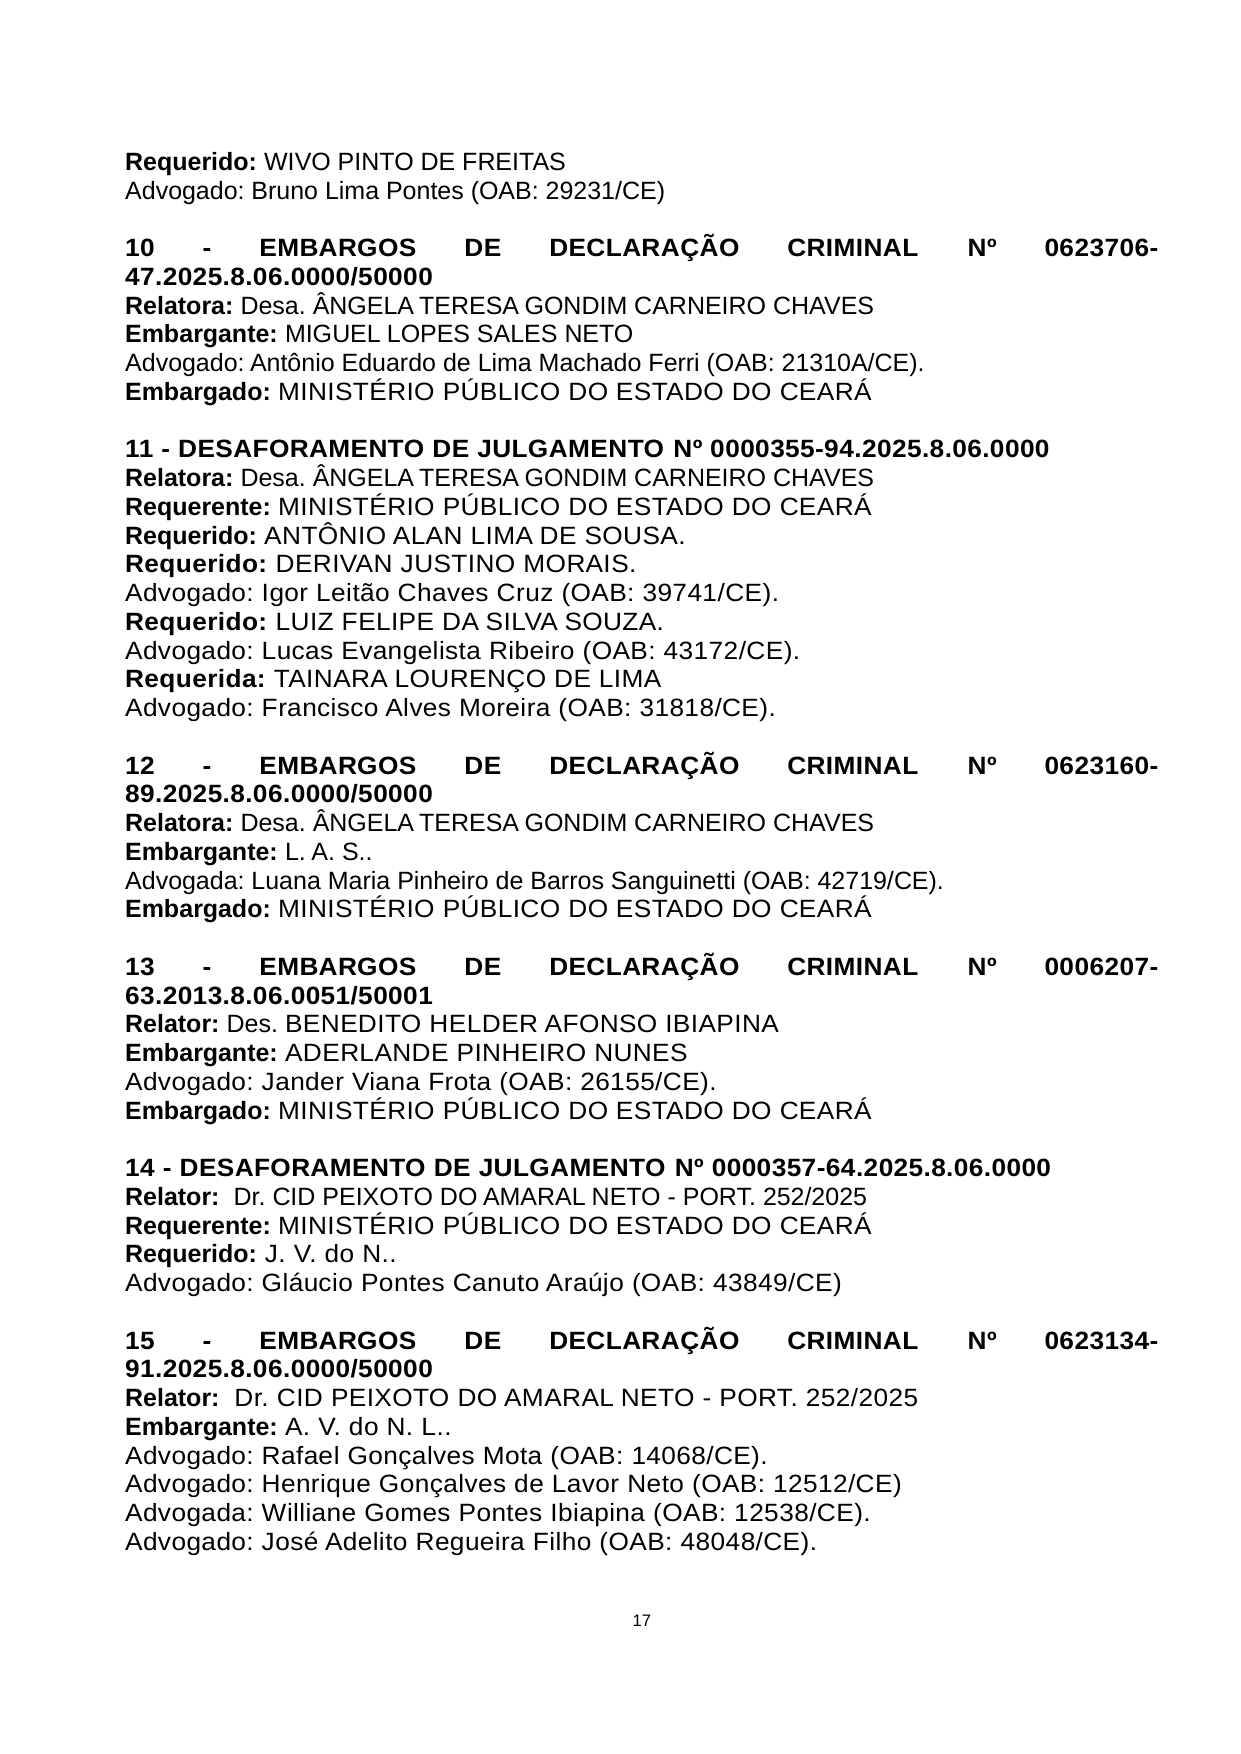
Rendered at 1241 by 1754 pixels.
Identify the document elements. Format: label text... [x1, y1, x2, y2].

text Advogado: Lucas Evangelista Ribeiro (OAB: 43172/CE). [125, 636, 1158, 664]
text Advogado: Francisco Alves Moreira (OAB: 31818/CE). [125, 693, 1158, 722]
text Advogada: Luana Maria Pinheiro de Barros Sanguinetti (OAB: 42719/CE). [125, 866, 1158, 894]
text Relatora: Desa. ÂNGELA TERESA GONDIM CARNEIRO CHAVES [125, 808, 1158, 837]
text Requerido: ANTÔNIO ALAN LIMA DE SOUSA. [125, 521, 1158, 549]
text Embargado: MINISTÉRIO PÚBLICO DO ESTADO DO CEARÁ [125, 1096, 1158, 1124]
text Advogado: Henrique Gonçalves de Lavor Neto (OAB: 12512/CE) [125, 1469, 1158, 1498]
text Requerida: TAINARA LOURENÇO DE LIMA [125, 664, 1158, 693]
text Relatora: Desa. ÂNGELA TERESA GONDIM CARNEIRO CHAVES [125, 291, 1158, 319]
text Embargante: A. V. do N. L.. [125, 1412, 1158, 1441]
text Advogado: Jander Viana Frota (OAB: 26155/CE). [125, 1067, 1158, 1096]
text 12 - EMBARGOS DE DECLARAÇÃO CRIMINAL Nº 0623160-89.2025.8.06.0000/50000 [125, 751, 1158, 808]
text Advogado: Igor Leitão Chaves Cruz (OAB: 39741/CE). [125, 578, 1158, 607]
text Requerente: MINISTÉRIO PÚBLICO DO ESTADO DO CEARÁ [125, 1211, 1158, 1239]
text 15 - EMBARGOS DE DECLARAÇÃO CRIMINAL Nº 0623134-91.2025.8.06.0000/50000 [125, 1326, 1158, 1383]
text Advogado: Antônio Eduardo de Lima Machado Ferri (OAB: 21310A/CE). [125, 348, 1158, 377]
text Advogado: Bruno Lima Pontes (OAB: 29231/CE) [125, 176, 1158, 204]
text Embargante: ADERLANDE PINHEIRO NUNES [125, 1038, 1158, 1067]
text 11 - DESAFORAMENTO DE JULGAMENTO Nº 0000355-94.2025.8.06.0000 [125, 434, 1158, 463]
text Requerido: DERIVAN JUSTINO MORAIS. [125, 549, 1158, 578]
text Relator: Dr. CID PEIXOTO DO AMARAL NETO - PORT. 252/2025 [125, 1182, 1158, 1211]
text Requerido: WIVO PINTO DE FREITAS [125, 147, 1158, 176]
text 10 - EMBARGOS DE DECLARAÇÃO CRIMINAL Nº 0623706-47.2025.8.06.0000/50000 [125, 233, 1158, 291]
text Advogado: Gláucio Pontes Canuto Araújo (OAB: 43849/CE) [125, 1268, 1158, 1297]
text 14 - DESAFORAMENTO DE JULGAMENTO Nº 0000357-64.2025.8.06.0000 [125, 1153, 1158, 1182]
text Requerido: LUIZ FELIPE DA SILVA SOUZA. [125, 607, 1158, 636]
text Advogada: Williane Gomes Pontes Ibiapina (OAB: 12538/CE). [125, 1498, 1158, 1527]
text Relatora: Desa. ÂNGELA TERESA GONDIM CARNEIRO CHAVES [125, 463, 1158, 492]
text Advogado: José Adelito Regueira Filho (OAB: 48048/CE). [125, 1527, 1158, 1556]
text Requerente: MINISTÉRIO PÚBLICO DO ESTADO DO CEARÁ [125, 492, 1158, 521]
text Advogado: Rafael Gonçalves Mota (OAB: 14068/CE). [125, 1441, 1158, 1469]
text Embargado: MINISTÉRIO PÚBLICO DO ESTADO DO CEARÁ [125, 377, 1158, 406]
text Requerido: J. V. do N.. [125, 1239, 1158, 1268]
text Relator: Des. BENEDITO HELDER AFONSO IBIAPINA [125, 1009, 1158, 1038]
text 13 - EMBARGOS DE DECLARAÇÃO CRIMINAL Nº 0006207-63.2013.8.06.0051/50001 [125, 952, 1158, 1009]
text Embargante: MIGUEL LOPES SALES NETO [125, 319, 1158, 348]
text Embargante: L. A. S.. [125, 837, 1158, 866]
text Relator: Dr. CID PEIXOTO DO AMARAL NETO - PORT. 252/2025 [125, 1383, 1158, 1412]
text Embargado: MINISTÉRIO PÚBLICO DO ESTADO DO CEARÁ [125, 894, 1158, 923]
